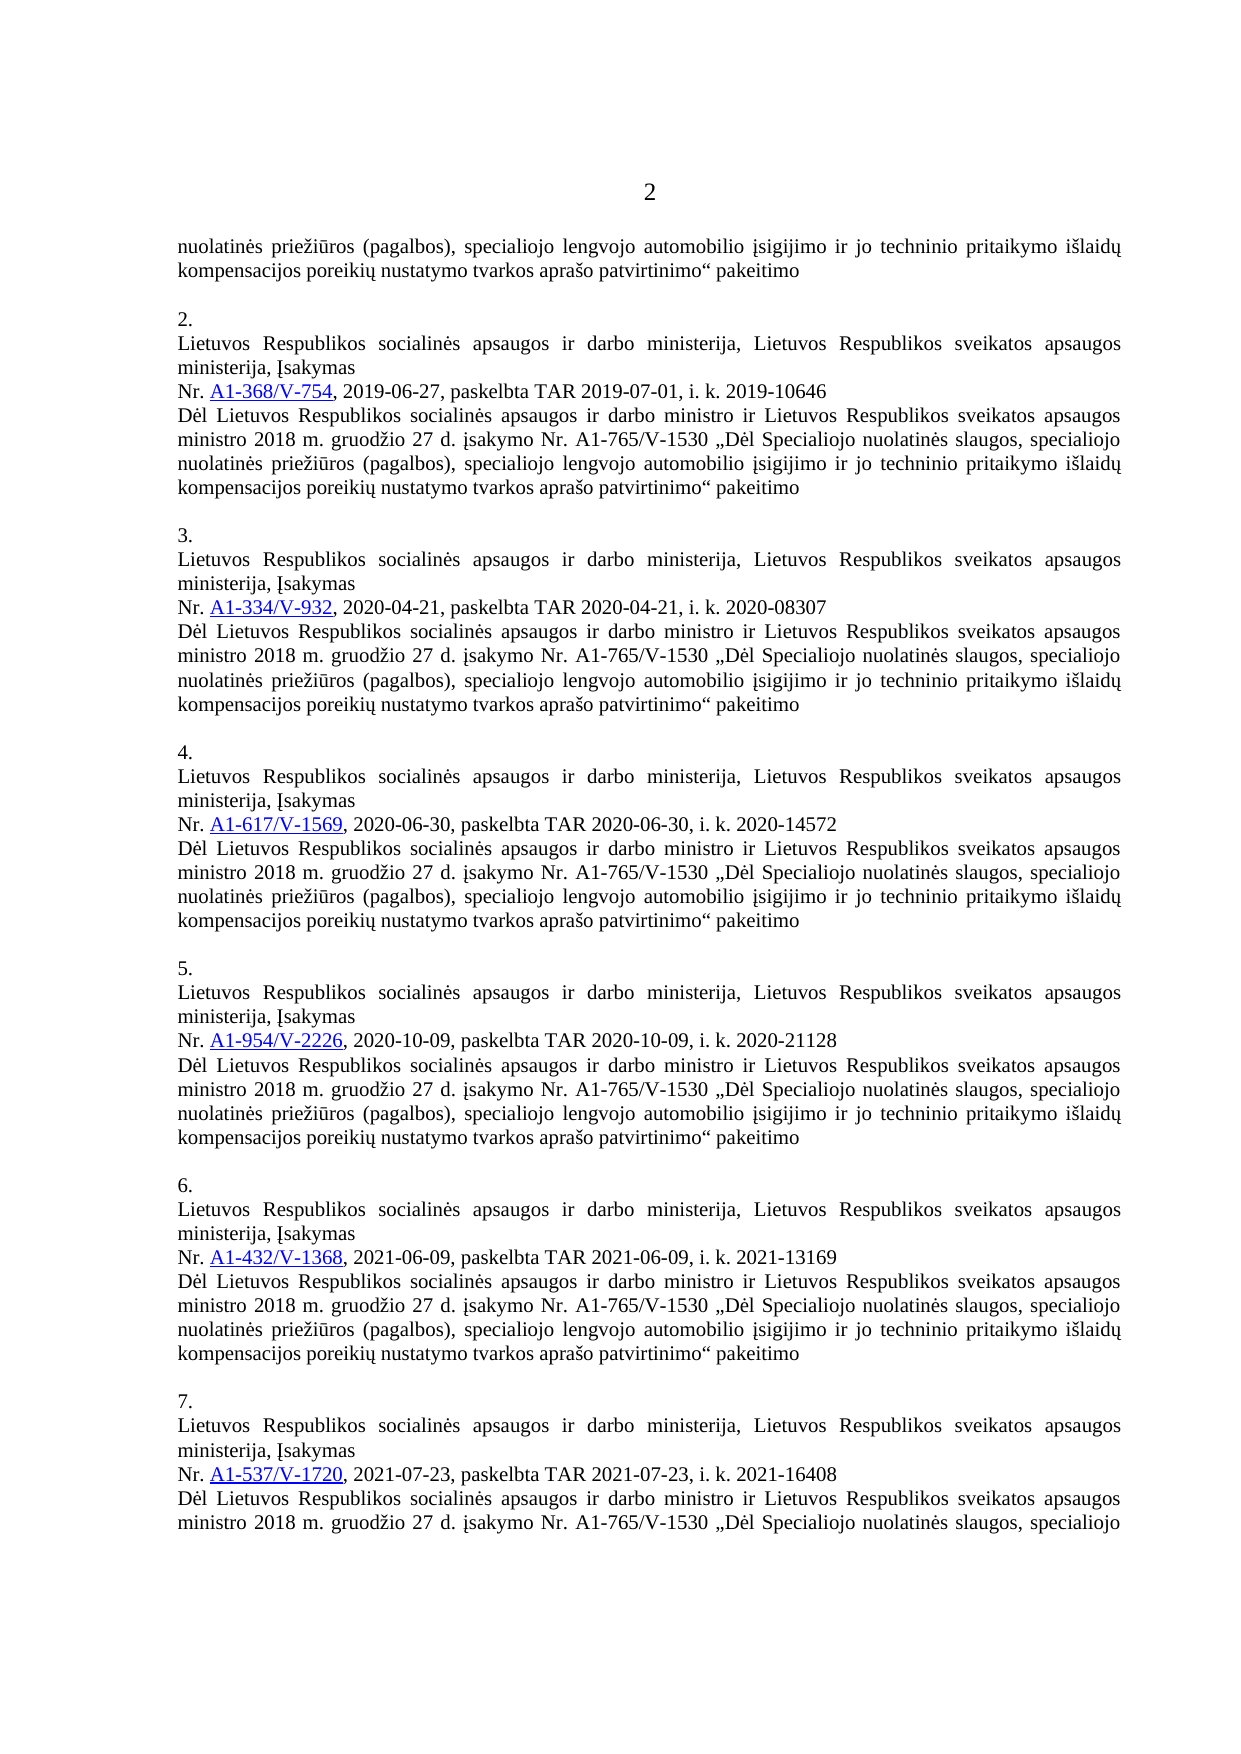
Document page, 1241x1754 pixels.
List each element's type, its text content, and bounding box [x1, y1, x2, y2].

text Lietuvos Respublikos socialinės apsaugos ir darbo ministerija, Lietuvos Respublikos sveikatos apsaugos ministerija, Įsakymas [177, 1197, 1122, 1245]
text Dėl Lietuvos Respublikos socialinės apsaugos ir darbo ministro ir Lietuvos Respublikos sveikatos apsaugos ministro 2018 m. gruodžio 27 d. įsakymo Nr. A1-765/V-1530 „Dėl Specialiojo nuolatinės slaugos, specialiojo [177, 1486, 1122, 1534]
text Lietuvos Respublikos socialinės apsaugos ir darbo ministerija, Lietuvos Respublikos sveikatos apsaugos ministerija, Įsakymas [177, 331, 1122, 379]
text Dėl Lietuvos Respublikos socialinės apsaugos ir darbo ministro ir Lietuvos Respublikos sveikatos apsaugos ministro 2018 m. gruodžio 27 d. įsakymo Nr. A1-765/V-1530 „Dėl Specialiojo nuolatinės slaugos, specialiojo nuolatinės priežiūros (pagalbos), specialiojo lengvojo automobilio įsigijimo ir jo techninio pritaikymo išlaidų kompensacijos poreikių nustatymo tvarkos aprašo patvirtinimo“ pakeitimo [177, 1052, 1122, 1149]
text Lietuvos Respublikos socialinės apsaugos ir darbo ministerija, Lietuvos Respublikos sveikatos apsaugos ministerija, Įsakymas [177, 980, 1122, 1028]
text Nr. A1-537/V-1720, 2021-07-23, paskelbta TAR 2021-07-23, i. k. 2021-16408 [177, 1462, 1122, 1486]
text Lietuvos Respublikos socialinės apsaugos ir darbo ministerija, Lietuvos Respublikos sveikatos apsaugos ministerija, Įsakymas [177, 764, 1122, 812]
text Lietuvos Respublikos socialinės apsaugos ir darbo ministerija, Lietuvos Respublikos sveikatos apsaugos ministerija, Įsakymas [177, 1413, 1122, 1462]
text 4. [177, 740, 1122, 764]
text nuolatinės priežiūros (pagalbos), specialiojo lengvojo automobilio įsigijimo ir jo techninio pritaikymo išlaidų kompensacijos poreikių nustatymo tvarkos aprašo patvirtinimo“ pakeitimo [177, 234, 1122, 282]
text Dėl Lietuvos Respublikos socialinės apsaugos ir darbo ministro ir Lietuvos Respublikos sveikatos apsaugos ministro 2018 m. gruodžio 27 d. įsakymo Nr. A1-765/V-1530 „Dėl Specialiojo nuolatinės slaugos, specialiojo nuolatinės priežiūros (pagalbos), specialiojo lengvojo automobilio įsigijimo ir jo techninio pritaikymo išlaidų kompensacijos poreikių nustatymo tvarkos aprašo patvirtinimo“ pakeitimo [177, 619, 1122, 716]
text 2. [177, 307, 1122, 331]
text Nr. A1-954/V-2226, 2020-10-09, paskelbta TAR 2020-10-09, i. k. 2020-21128 [177, 1028, 1122, 1052]
text Nr. A1-368/V-754, 2019-06-27, paskelbta TAR 2019-07-01, i. k. 2019-10646 [177, 379, 1122, 403]
text Dėl Lietuvos Respublikos socialinės apsaugos ir darbo ministro ir Lietuvos Respublikos sveikatos apsaugos ministro 2018 m. gruodžio 27 d. įsakymo Nr. A1-765/V-1530 „Dėl Specialiojo nuolatinės slaugos, specialiojo nuolatinės priežiūros (pagalbos), specialiojo lengvojo automobilio įsigijimo ir jo techninio pritaikymo išlaidų kompensacijos poreikių nustatymo tvarkos aprašo patvirtinimo“ pakeitimo [177, 1269, 1122, 1365]
text 6. [177, 1173, 1122, 1197]
text 3. [177, 523, 1122, 547]
text Dėl Lietuvos Respublikos socialinės apsaugos ir darbo ministro ir Lietuvos Respublikos sveikatos apsaugos ministro 2018 m. gruodžio 27 d. įsakymo Nr. A1-765/V-1530 „Dėl Specialiojo nuolatinės slaugos, specialiojo nuolatinės priežiūros (pagalbos), specialiojo lengvojo automobilio įsigijimo ir jo techninio pritaikymo išlaidų kompensacijos poreikių nustatymo tvarkos aprašo patvirtinimo“ pakeitimo [177, 403, 1122, 499]
text Nr. A1-334/V-932, 2020-04-21, paskelbta TAR 2020-04-21, i. k. 2020-08307 [177, 595, 1122, 619]
text Nr. A1-432/V-1368, 2021-06-09, paskelbta TAR 2021-06-09, i. k. 2021-13169 [177, 1245, 1122, 1269]
text 7. [177, 1389, 1122, 1413]
text Nr. A1-617/V-1569, 2020-06-30, paskelbta TAR 2020-06-30, i. k. 2020-14572 [177, 812, 1122, 836]
text Dėl Lietuvos Respublikos socialinės apsaugos ir darbo ministro ir Lietuvos Respublikos sveikatos apsaugos ministro 2018 m. gruodžio 27 d. įsakymo Nr. A1-765/V-1530 „Dėl Specialiojo nuolatinės slaugos, specialiojo nuolatinės priežiūros (pagalbos), specialiojo lengvojo automobilio įsigijimo ir jo techninio pritaikymo išlaidų kompensacijos poreikių nustatymo tvarkos aprašo patvirtinimo“ pakeitimo [177, 836, 1122, 932]
text Lietuvos Respublikos socialinės apsaugos ir darbo ministerija, Lietuvos Respublikos sveikatos apsaugos ministerija, Įsakymas [177, 547, 1122, 595]
text 5. [177, 956, 1122, 980]
